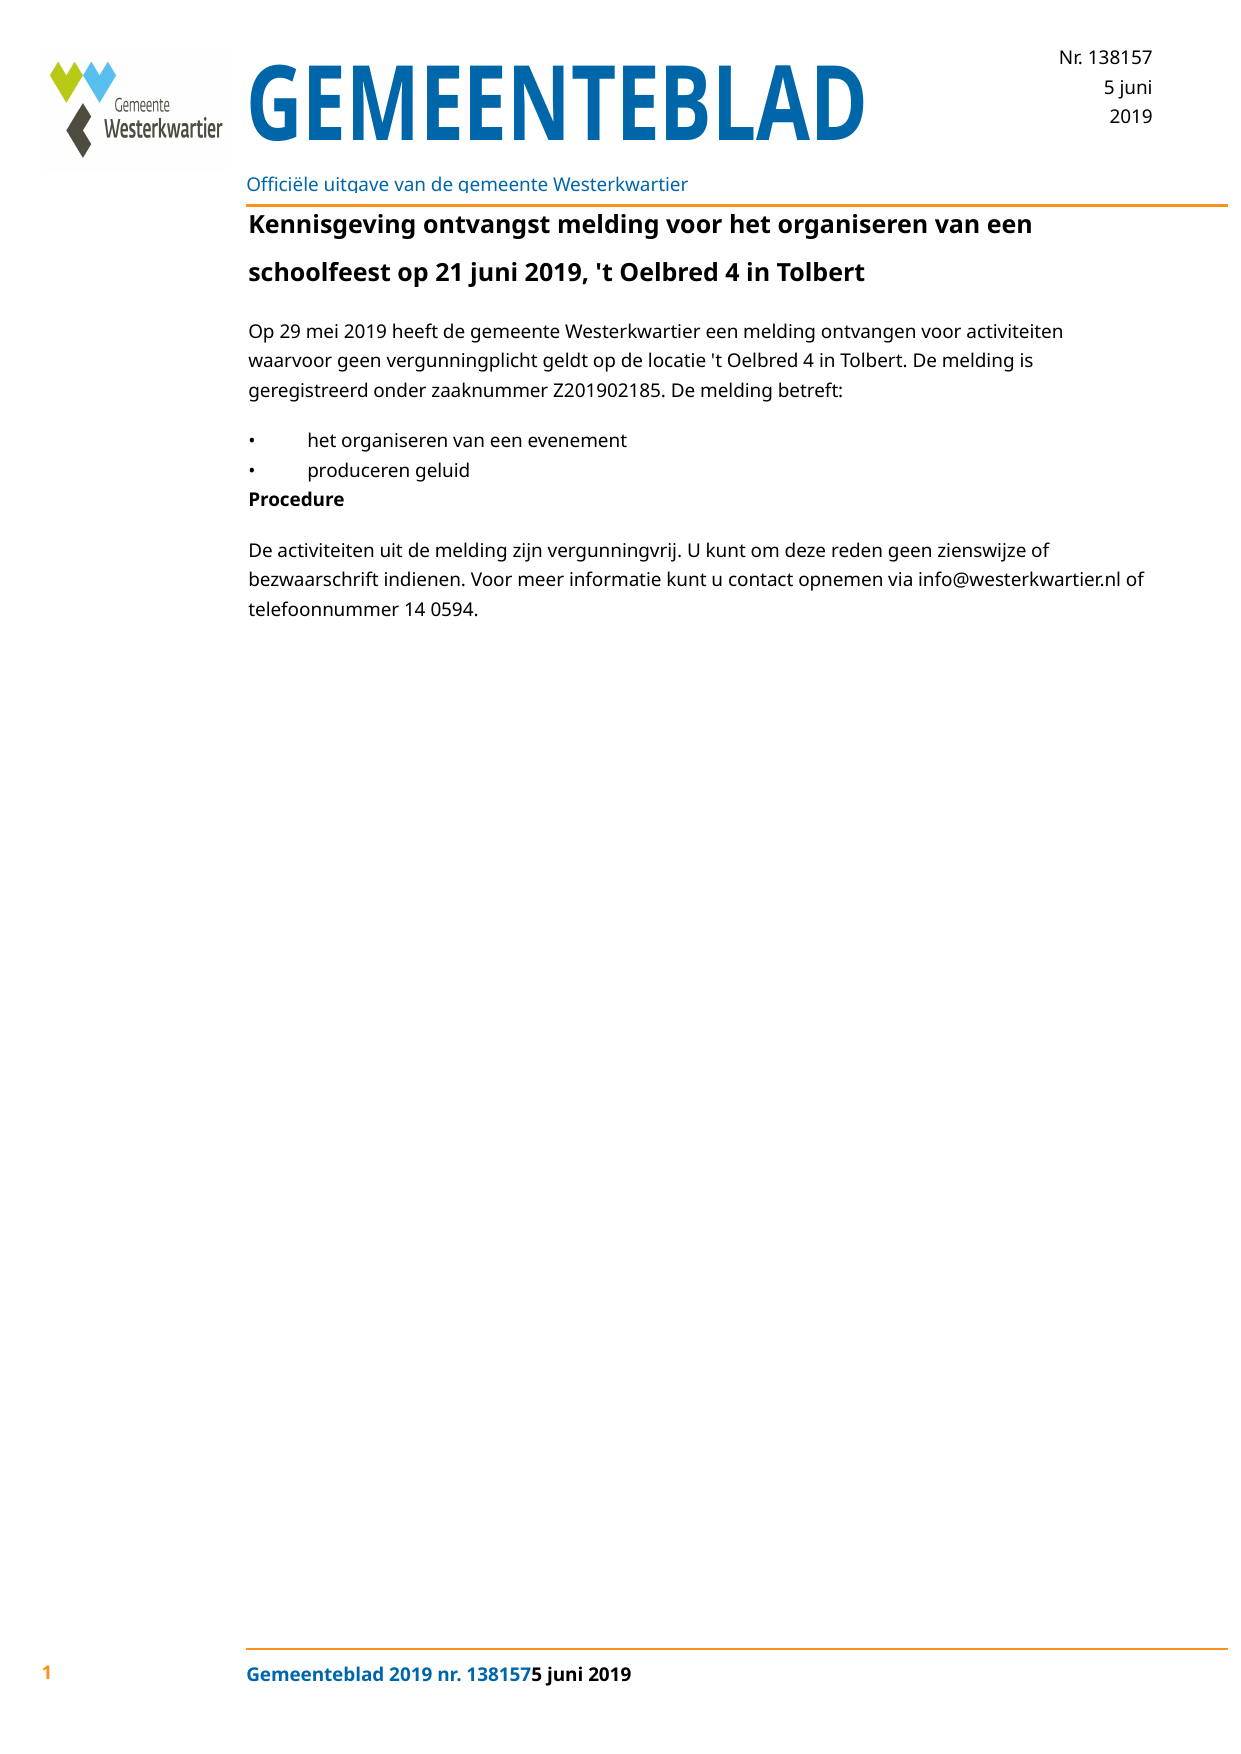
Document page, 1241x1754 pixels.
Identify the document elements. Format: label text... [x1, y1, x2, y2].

text Kennisgeving ontvangst melding voor het organiseren van een schoolfeest op 21 juni 2019, 't Oelbred 4 in Tolbert [248, 207, 1152, 288]
picture [41, 47, 231, 172]
text De activiteiten uit de melding zijn vergunningvrij. U kunt om deze reden geen zienswijze of bezwaarschrift indienen. Voor meer informatie kunt u contact opnemen via info@westerkwartier.nl of telefoonnummer 14 0594. [248, 537, 1152, 622]
text Procedure [248, 487, 1152, 512]
list produceren geluid [248, 457, 1152, 483]
list het organiseren van een evenement [248, 427, 1152, 453]
text Op 29 mei 2019 heeft de gemeente Westerkwartier een melding ontvangen voor activiteiten waarvoor geen vergunningplicht geldt op de locatie 't Oelbred 4 in Tolbert. De melding is geregistreerd onder zaaknummer Z201902185. De melding betreft: [248, 318, 1152, 403]
